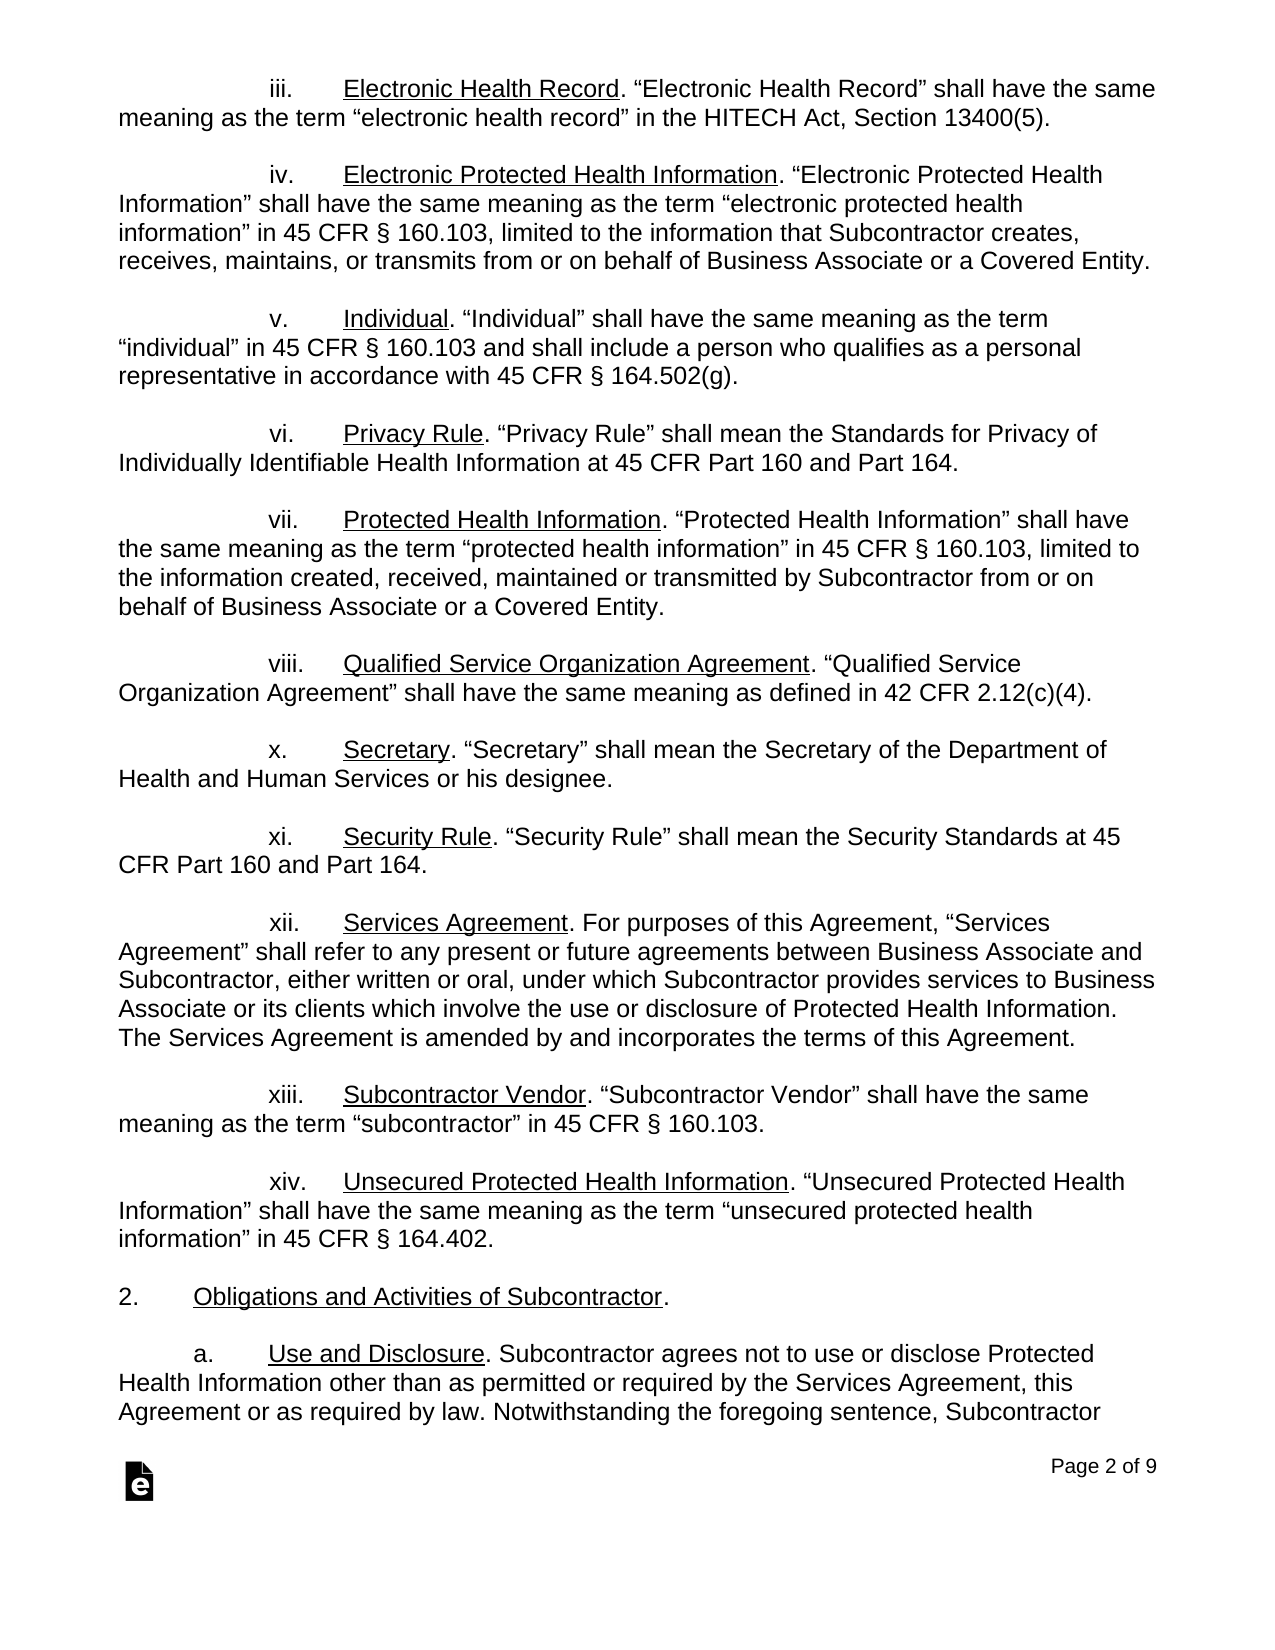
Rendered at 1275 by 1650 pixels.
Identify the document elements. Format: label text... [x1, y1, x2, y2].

picture [118, 1460, 160, 1502]
text xi. Security Rule. “Security Rule” shall mean the Security Standards at 45 CFR Part 160 and Part 164. [118, 822, 1157, 879]
text xiv. Unsecured Protected Health Information. “Unsecured Protected Health Information” shall have the same meaning as the term “unsecured protected health information” in 45 CFR § 164.402. [118, 1167, 1157, 1253]
text viii. Qualified Service Organization Agreement. “Qualified Service Organization Agreement” shall have the same meaning as defined in 42 CFR 2.12(c)(4). [118, 649, 1157, 707]
text v. Individual. “Individual” shall have the same meaning as the term “individual” in 45 CFR § 160.103 and shall include a person who qualifies as a personal representative in accordance with 45 CFR § 164.502(g). [118, 304, 1157, 390]
text xii. Services Agreement. For purposes of this Agreement, “Services Agreement” shall refer to any present or future agreements between Business Associate and Subcontractor, either written or oral, under which Subcontractor provides services to Business Associate or its clients which involve the use or disclosure of Protected Health Information. The Services Agreement is amended by and incorporates the terms of this Agreement. [118, 908, 1157, 1052]
text vi. Privacy Rule. “Privacy Rule” shall mean the Standards for Privacy of Individually Identifiable Health Information at 45 CFR Part 160 and Part 164. [118, 419, 1157, 476]
text x. Secretary. “Secretary” shall mean the Secretary of the Department of Health and Human Services or his designee. [118, 735, 1157, 793]
text a. Use and Disclosure. Subcontractor agrees not to use or disclose Protected Health Information other than as permitted or required by the Services Agreement, this Agreement or as required by law. Notwithstanding the foregoing sentence, Subcontractor [118, 1339, 1157, 1426]
text vii. Protected Health Information. “Protected Health Information” shall have the same meaning as the term “protected health information” in 45 CFR § 160.103, limited to the information created, received, maintained or transmitted by Subcontractor from or on behalf of Business Associate or a Covered Entity. [118, 505, 1157, 620]
text xiii. Subcontractor Vendor. “Subcontractor Vendor” shall have the same meaning as the term “subcontractor” in 45 CFR § 160.103. [118, 1081, 1157, 1138]
text iii. Electronic Health Record. “Electronic Health Record” shall have the same meaning as the term “electronic health record” in the HITECH Act, Section 13400(5). [118, 74, 1157, 131]
text iv. Electronic Protected Health Information. “Electronic Protected Health Information” shall have the same meaning as the term “electronic protected health information” in 45 CFR § 160.103, limited to the information that Subcontractor creates, receives, maintains, or transmits from or on behalf of Business Associate or a Covered Entity. [118, 160, 1157, 275]
text 2. Obligations and Activities of Subcontractor. [118, 1282, 1157, 1311]
